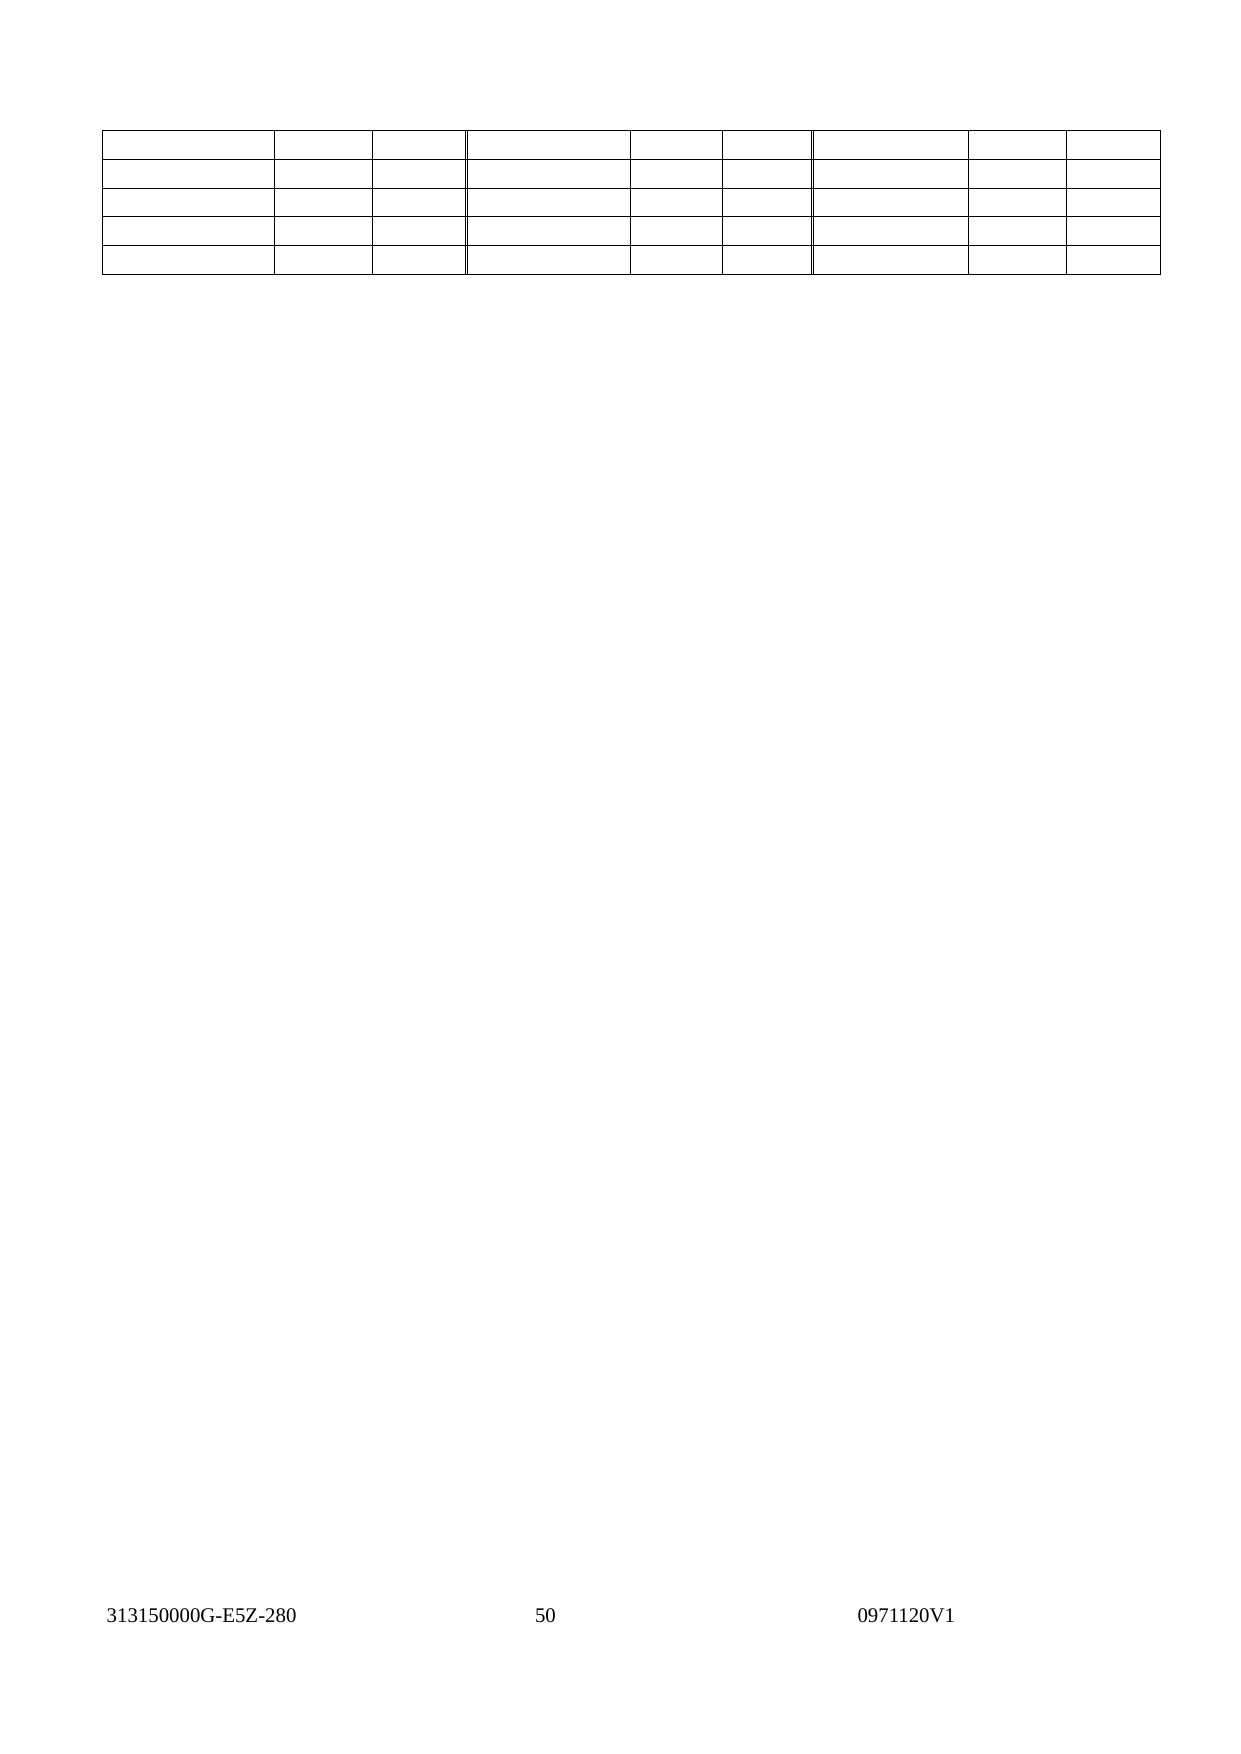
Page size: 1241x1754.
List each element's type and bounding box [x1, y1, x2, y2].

table_cell [631, 189, 722, 216]
table_cell [723, 189, 811, 216]
table_cell [103, 189, 274, 216]
table_cell [814, 217, 968, 245]
table_cell [814, 189, 968, 216]
table_cell [1067, 217, 1160, 245]
table_cell [1067, 189, 1160, 216]
table_cell [969, 189, 1066, 216]
table_cell [723, 131, 811, 159]
table_cell [373, 131, 465, 159]
table_cell [373, 217, 465, 245]
table_cell [373, 246, 465, 274]
table_cell [814, 160, 968, 187]
table_cell [631, 131, 722, 159]
table_cell [1067, 246, 1160, 274]
table_cell [1067, 160, 1160, 187]
table_cell [468, 131, 630, 159]
table_cell [275, 189, 372, 216]
table_cell [468, 217, 630, 245]
table_cell [969, 217, 1066, 245]
table_cell [1067, 131, 1160, 159]
table_cell [723, 217, 811, 245]
table_cell [631, 217, 722, 245]
table_cell [631, 160, 722, 187]
table_cell [969, 131, 1066, 159]
table_cell [103, 217, 274, 245]
table_cell [275, 131, 372, 159]
table_cell [275, 160, 372, 187]
table_cell [275, 217, 372, 245]
table_cell [723, 246, 811, 274]
table_cell [468, 160, 630, 187]
table_cell [814, 246, 968, 274]
table_cell [103, 131, 274, 159]
table_cell [373, 160, 465, 187]
table_cell [373, 189, 465, 216]
table_cell [814, 131, 968, 159]
table_cell [468, 246, 630, 274]
table_cell [468, 189, 630, 216]
table_cell [103, 246, 274, 274]
table_cell [103, 160, 274, 187]
table_cell [631, 246, 722, 274]
table_cell [275, 246, 372, 274]
table_cell [969, 246, 1066, 274]
table_cell [969, 160, 1066, 187]
table_cell [723, 160, 811, 187]
